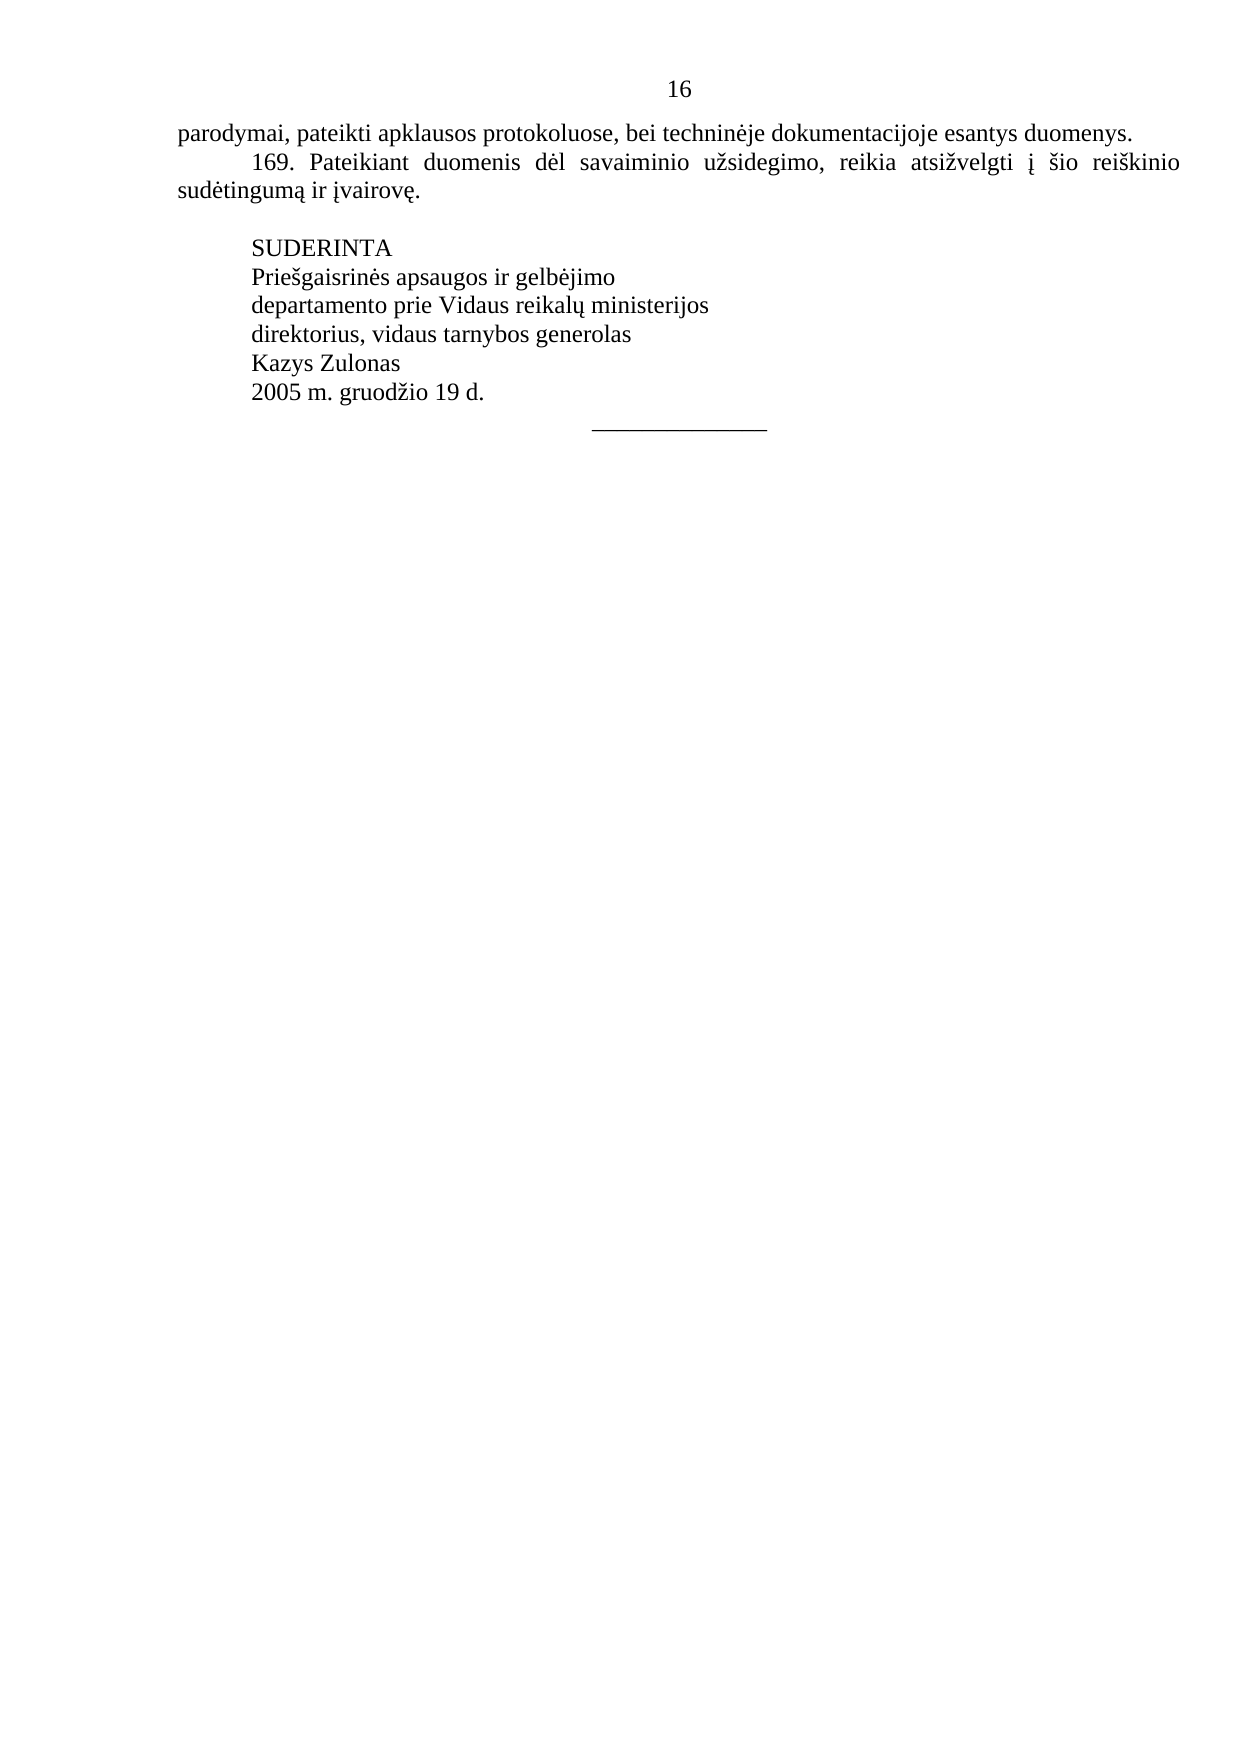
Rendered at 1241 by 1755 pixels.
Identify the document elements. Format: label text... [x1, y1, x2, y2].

text ______________ [177, 406, 1181, 434]
text direktorius, vidaus tarnybos generolas [177, 319, 1181, 348]
text departamento prie Vidaus reikalų ministerijos [177, 291, 1181, 319]
text 2005 m. gruodžio 19 d. [177, 377, 1181, 406]
text Kazys Zulonas [177, 348, 1181, 377]
text parodymai, pateikti apklausos protokoluose, bei techninėje dokumentacijoje esantys duomenys. [177, 118, 1181, 147]
text 169. Pateikiant duomenis dėl savaiminio užsidegimo, reikia atsižvelgti į šio reiškinio sudėtingumą ir įvairovę. [177, 147, 1181, 204]
text Priešgaisrinės apsaugos ir gelbėjimo [177, 262, 1181, 291]
text SUDERINTA [177, 233, 1181, 262]
